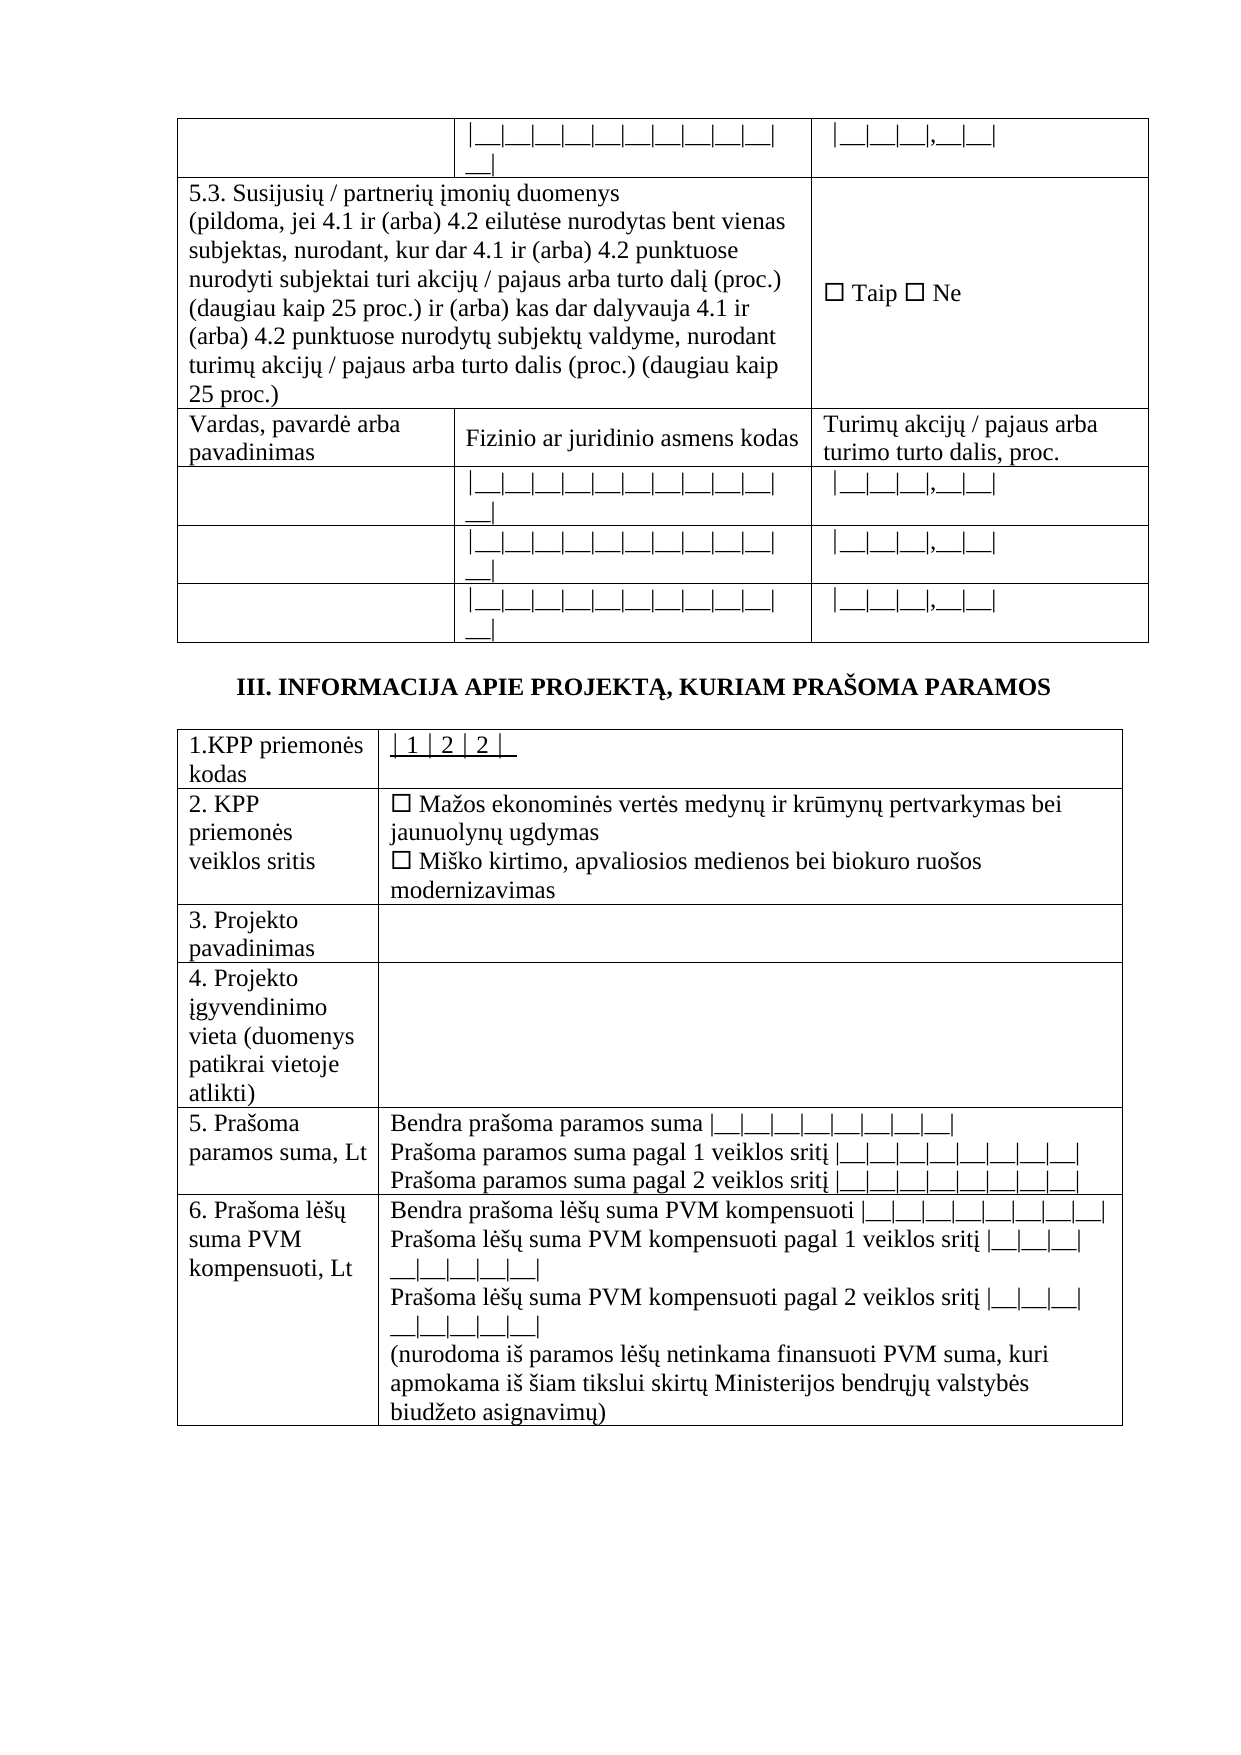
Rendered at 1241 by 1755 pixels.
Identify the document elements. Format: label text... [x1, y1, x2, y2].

table_cell |__|__|__|__|__|__|__|__|__|__|__| [455, 526, 811, 583]
table_cell [379, 963, 1122, 1107]
table_cell |__|__|__|,__|__| [812, 119, 1148, 177]
table_cell 2. KPP priemonės veiklos sritis [178, 789, 378, 904]
table_header  1  2  2  [379, 730, 1122, 788]
table_cell |__|__|__|__|__|__|__|__|__|__|__| [455, 584, 811, 642]
table_cell Bendra prašoma lėšų suma PVM kompensuoti |__|__|__|__|__|__|__|__| Prašoma lėšų suma PVM kompensuoti pagal 1 veiklos sritį |__|__|__|__|__|__|__|__| Prašoma lėšų suma PVM kompensuoti pagal 2 veiklos sritį |__|__|__|__|__|__|__|__| (nurodoma iš paramos lėšų netinkama finansuoti PVM suma, kuri apmokama iš šiam tikslui skirtų Ministerijos bendrųjų valstybės biudžeto asignavimų) [379, 1195, 1122, 1425]
table_cell Vardas, pavardė arba pavadinimas [178, 409, 454, 466]
table_cell [178, 584, 454, 642]
table_cell |__|__|__|__|__|__|__|__|__|__|__| [455, 467, 811, 525]
table_header 1.KPP priemonės kodas [178, 730, 378, 788]
table_cell [] Taip [] Ne [812, 178, 1148, 408]
table_cell |__|__|__|,__|__| [812, 526, 1148, 583]
table_cell |__|__|__|,__|__| [812, 467, 1148, 525]
table_cell Fizinio ar juridinio asmens kodas [455, 409, 811, 466]
table_cell [178, 526, 454, 583]
table_cell [178, 467, 454, 525]
table_cell 5.3. Susijusių / partnerių įmonių duomenys (pildoma, jei 4.1 ir (arba) 4.2 eilutėse nurodytas bent vienas subjektas, nurodant, kur dar 4.1 ir (arba) 4.2 punktuose nurodyti subjektai turi akcijų / pajaus arba turto dalį (proc.) (daugiau kaip 25 proc.) ir (arba) kas dar dalyvauja 4.1 ir (arba) 4.2 punktuose nurodytų subjektų valdyme, nurodant turimų akcijų / pajaus arba turto dalis (proc.) (daugiau kaip 25 proc.) [178, 178, 811, 408]
table_cell Turimų akcijų / pajaus arba turimo turto dalis, proc. [812, 409, 1148, 466]
table_cell 5. Prašoma paramos suma, Lt [178, 1108, 378, 1194]
table_cell Bendra prašoma paramos suma |__|__|__|__|__|__|__|__| Prašoma paramos suma pagal 1 veiklos sritį |__|__|__|__|__|__|__|__| Prašoma paramos suma pagal 2 veiklos sritį |__|__|__|__|__|__|__|__| [379, 1108, 1122, 1194]
table_cell |__|__|__|,__|__| [812, 584, 1148, 642]
table_cell |__|__|__|__|__|__|__|__|__|__|__| [455, 119, 811, 177]
table_cell 4. Projekto įgyvendinimo vieta (duomenys patikrai vietoje atlikti) [178, 963, 378, 1107]
table_cell 6. Prašoma lėšų suma PVM kompensuoti, Lt [178, 1195, 378, 1425]
text III. INFORMACIJA APIE PROJEKTĄ, KURIAM PRAŠOMA PARAMOS [177, 672, 1122, 700]
table_cell 3. Projekto pavadinimas [178, 905, 378, 962]
table_cell [178, 119, 454, 177]
table_cell [] Mažos ekonominės vertės medynų ir krūmynų pertvarkymas bei jaunuolynų ugdymas [] Miško kirtimo, apvaliosios medienos bei biokuro ruošos modernizavimas [379, 789, 1122, 904]
table_cell [379, 905, 1122, 962]
